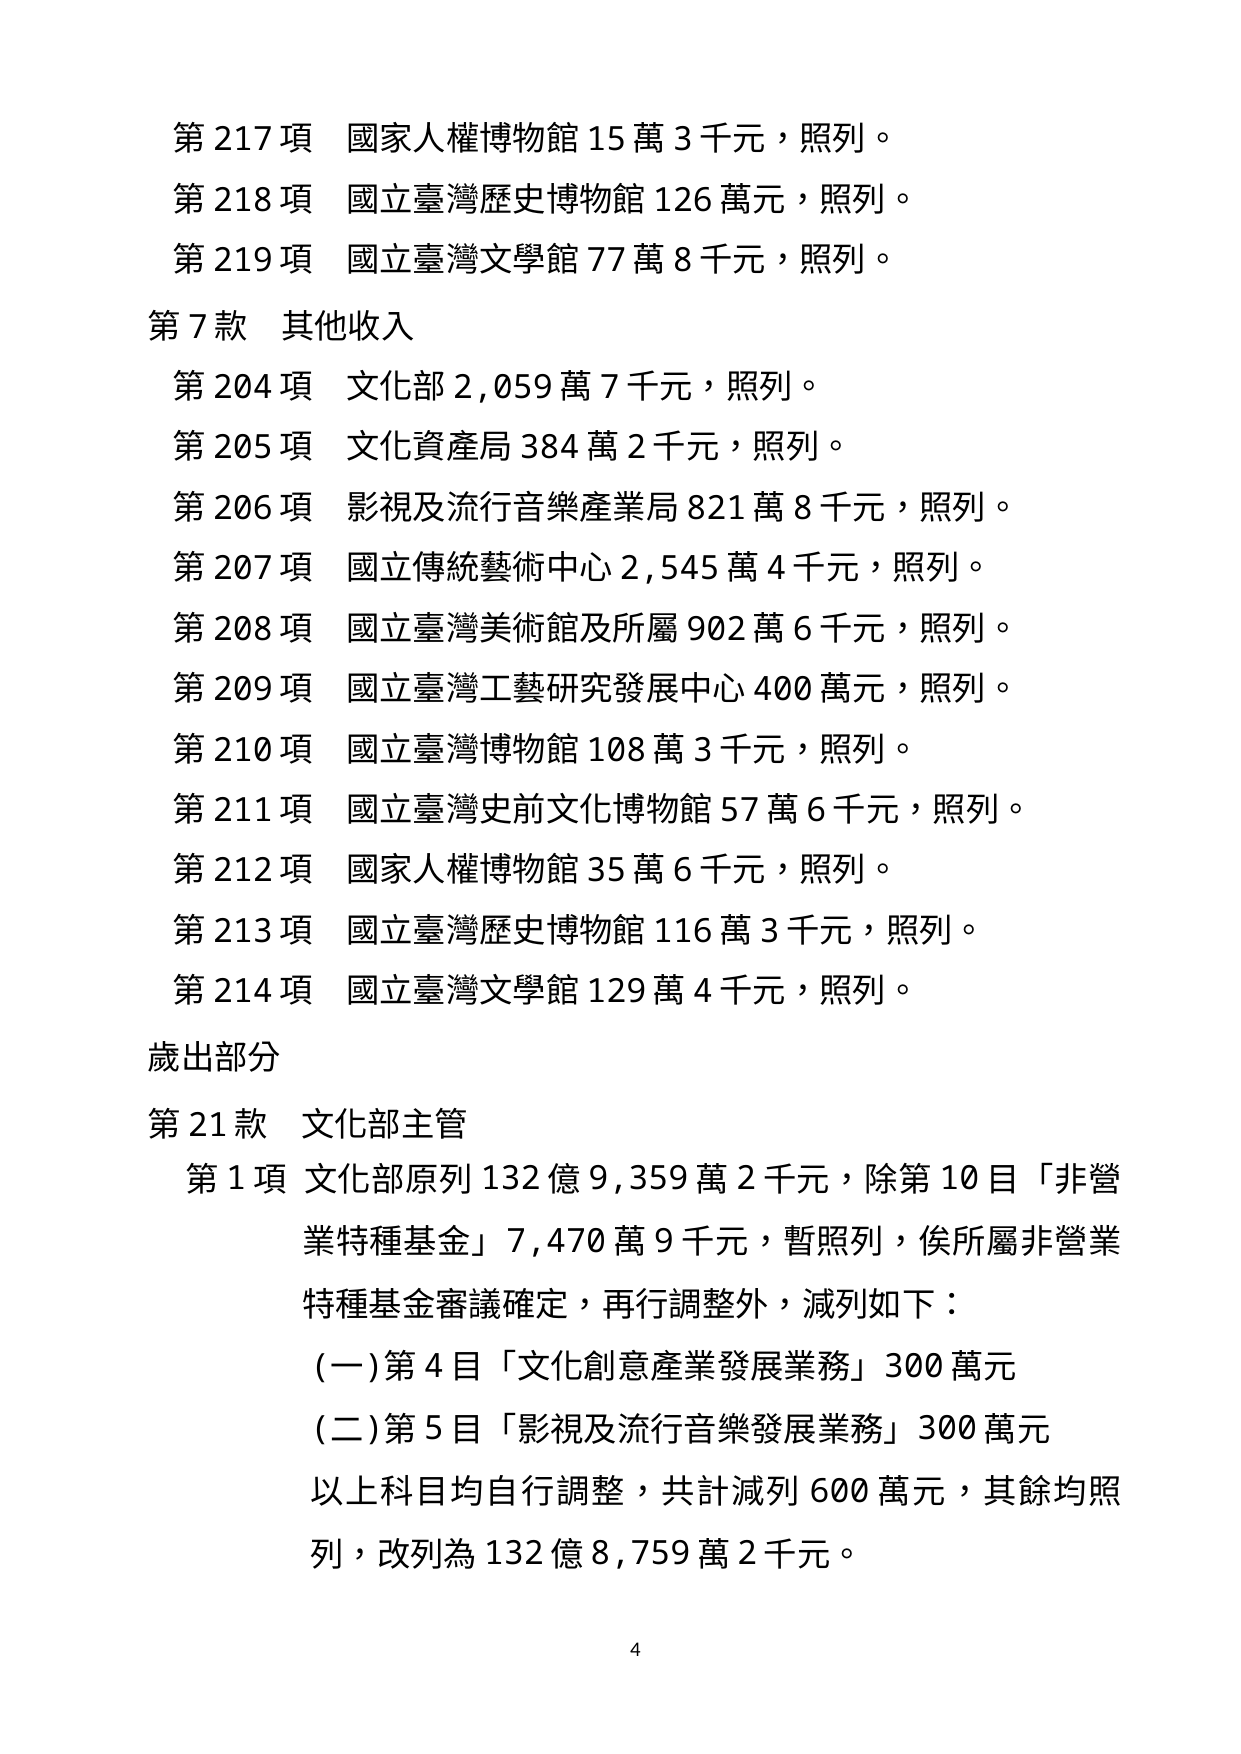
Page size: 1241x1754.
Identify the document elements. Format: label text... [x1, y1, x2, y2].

text 第219項 國立臺灣文學館77萬8千元，照列。 [173, 233, 1122, 281]
text 第218項 國立臺灣歷史博物館126萬元，照列。 [173, 173, 1122, 221]
text 第213項 國立臺灣歷史博物館116萬3千元，照列。 [173, 904, 1122, 952]
text 第207項 國立傳統藝術中心2,545萬4千元，照列。 [173, 541, 1122, 589]
text 以上科目均自行調整，共計減列600萬元，其餘均照列，改列為132億8,759萬2千元。 [310, 1458, 1122, 1583]
text 第206項 影視及流行音樂產業局821萬8千元，照列。 [173, 481, 1122, 529]
text (一)第4目「文化創意產業發展業務」300萬元 [310, 1333, 1122, 1396]
text 第205項 文化資產局384萬2千元，照列。 [173, 421, 1122, 468]
text 第214項 國立臺灣文學館129萬4千元，照列。 [173, 964, 1122, 1012]
text 第21款 文化部主管 [148, 1098, 1122, 1146]
text 第1項 文化部原列132億9,359萬2千元，除第10目「非營業特種基金」7,470萬9千元，暫照列，俟所屬非營業特種基金審議確定，再行調整外，減列如下： [185, 1146, 1122, 1333]
text (二)第5目「影視及流行音樂發展業務」300萬元 [310, 1396, 1122, 1458]
text 第208項 國立臺灣美術館及所屬902萬6千元，照列。 [173, 602, 1122, 650]
text 歲出部分 [148, 1031, 1122, 1079]
text 第210項 國立臺灣博物館108萬3千元，照列。 [173, 723, 1122, 771]
text 第211項 國立臺灣史前文化博物館57萬6千元，照列。 [173, 783, 1122, 831]
text 第212項 國家人權博物館35萬6千元，照列。 [173, 843, 1122, 891]
text 第204項 文化部2,059萬7千元，照列。 [173, 360, 1122, 408]
text 第217項 國家人權博物館15萬3千元，照列。 [173, 112, 1122, 160]
text 第209項 國立臺灣工藝研究發展中心400萬元，照列。 [173, 662, 1122, 710]
text 第7款 其他收入 [148, 300, 1122, 348]
